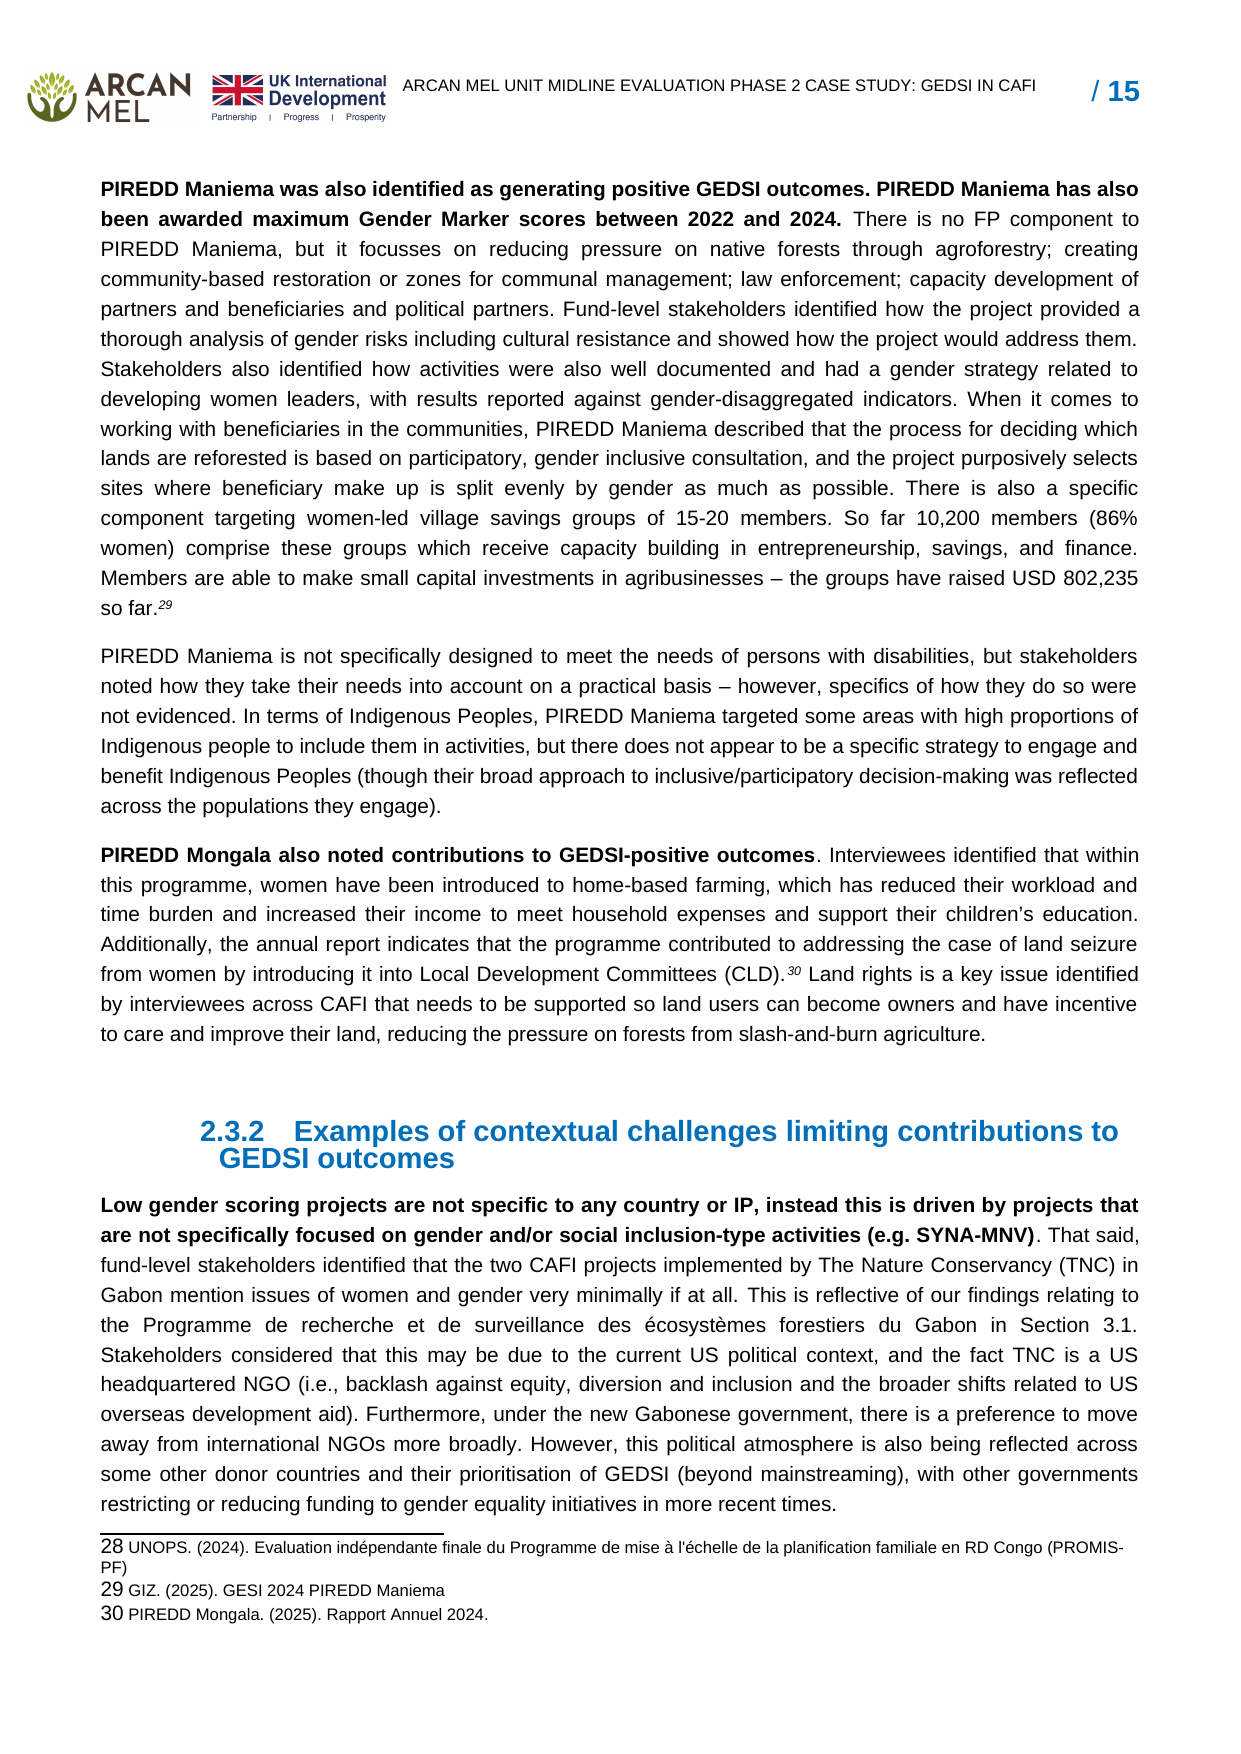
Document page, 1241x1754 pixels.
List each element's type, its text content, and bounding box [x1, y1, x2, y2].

text PIREDD Maniema was also identified as generating positive GEDSI outcomes. PIREDD Maniema has also been awarded maximum Gender Marker scores between 2022 and 2024. There is no FP component to PIREDD Maniema, but it focusses on reducing pressure on native forests through agroforestry; creating community-based restoration or zones for communal management; law enforcement; capacity development of partners and beneficiaries and political partners. Fund-level stakeholders identified how the project provided a thorough analysis of gender risks including cultural resistance and showed how the project would address them. Stakeholders also identified how activities were also well documented and had a gender strategy related to developing women leaders, with results reported against gender-disaggregated indicators. When it comes to working with beneficiaries in the communities, PIREDD Maniema described that the process for deciding which lands are reforested is based on participatory, gender inclusive consultation, and the project purposively selects sites where beneficiary make up is split evenly by gender as much as possible. There is also a specific component targeting women-led village savings groups of 15-20 members. So far 10,200 members (86% women) comprise these groups which receive capacity building in entrepreneurship, savings, and finance. Members are able to make small capital investments in agribusinesses – the groups have raised USD 802,235 so far. [100, 177, 1140, 620]
text PIREDD Maniema is not specifically designed to meet the needs of persons with disabilities, but stakeholders noted how they take their needs into account on a practical basis – however, specifics of how they do so were not evidenced. In terms of Indigenous Peoples, PIREDD Maniema targeted some areas with high proportions of Indigenous people to include them in activities, but there does not appear to be a specific strategy to engage and benefit Indigenous Peoples (though their broad approach to inclusive/participatory decision-making was reflected across the populations they engage). [100, 644, 1140, 818]
text PIREDD Mongala. (2025). Rapport Annuel 2024. [100, 1601, 1140, 1625]
text GIZ. (2025). GESI 2024 PIREDD Maniema [100, 1577, 1140, 1601]
list Examples of contextual challenges limiting contributions to GEDSI outcomes [200, 1121, 1140, 1174]
text UNOPS. (2024). Evaluation indépendante finale du Programme de mise à l'échelle de la planification familiale en RD Congo (PROMIS-PF) [100, 1534, 1140, 1577]
text PIREDD Mongala also noted contributions to GEDSI-positive outcomes. Interviewees identified that within this programme, women have been introduced to home-based farming, which has reduced their workload and time burden and increased their income to meet household expenses and support their children’s education. Additionally, the annual report indicates that the programme contributed to addressing the case of land seizure from women by introducing it into Local Development Committees (CLD). Land rights is a key issue identified by interviewees across CAFI that needs to be supported so land users can become owners and have incentive to care and improve their land, reducing the pressure on forests from slash-and-burn agriculture. [100, 842, 1140, 1046]
text Low gender scoring projects are not specific to any country or IP, instead this is driven by projects that are not specifically focused on gender and/or social inclusion-type activities (e.g. SYNA-MNV). That said, fund-level stakeholders identified that the two CAFI projects implemented by The Nature Conservancy (TNC) in Gabon mention issues of women and gender very minimally if at all. This is reflective of our findings relating to the Programme de recherche et de surveillance des écosystèmes forestiers du Gabon in Section 3.1. Stakeholders considered that this may be due to the current US political context, and the fact TNC is a US headquartered NGO (i.e., backlash against equity, diversion and inclusion and the broader shifts related to US overseas development aid). Furthermore, under the new Gabonese government, there is a preference to move away from international NGOs more broadly. However, this political atmosphere is also being reflected across some other donor countries and their prioritisation of GEDSI (beyond mainstreaming), with other governments restricting or reducing funding to gender equality initiatives in more recent times. [100, 1193, 1140, 1516]
